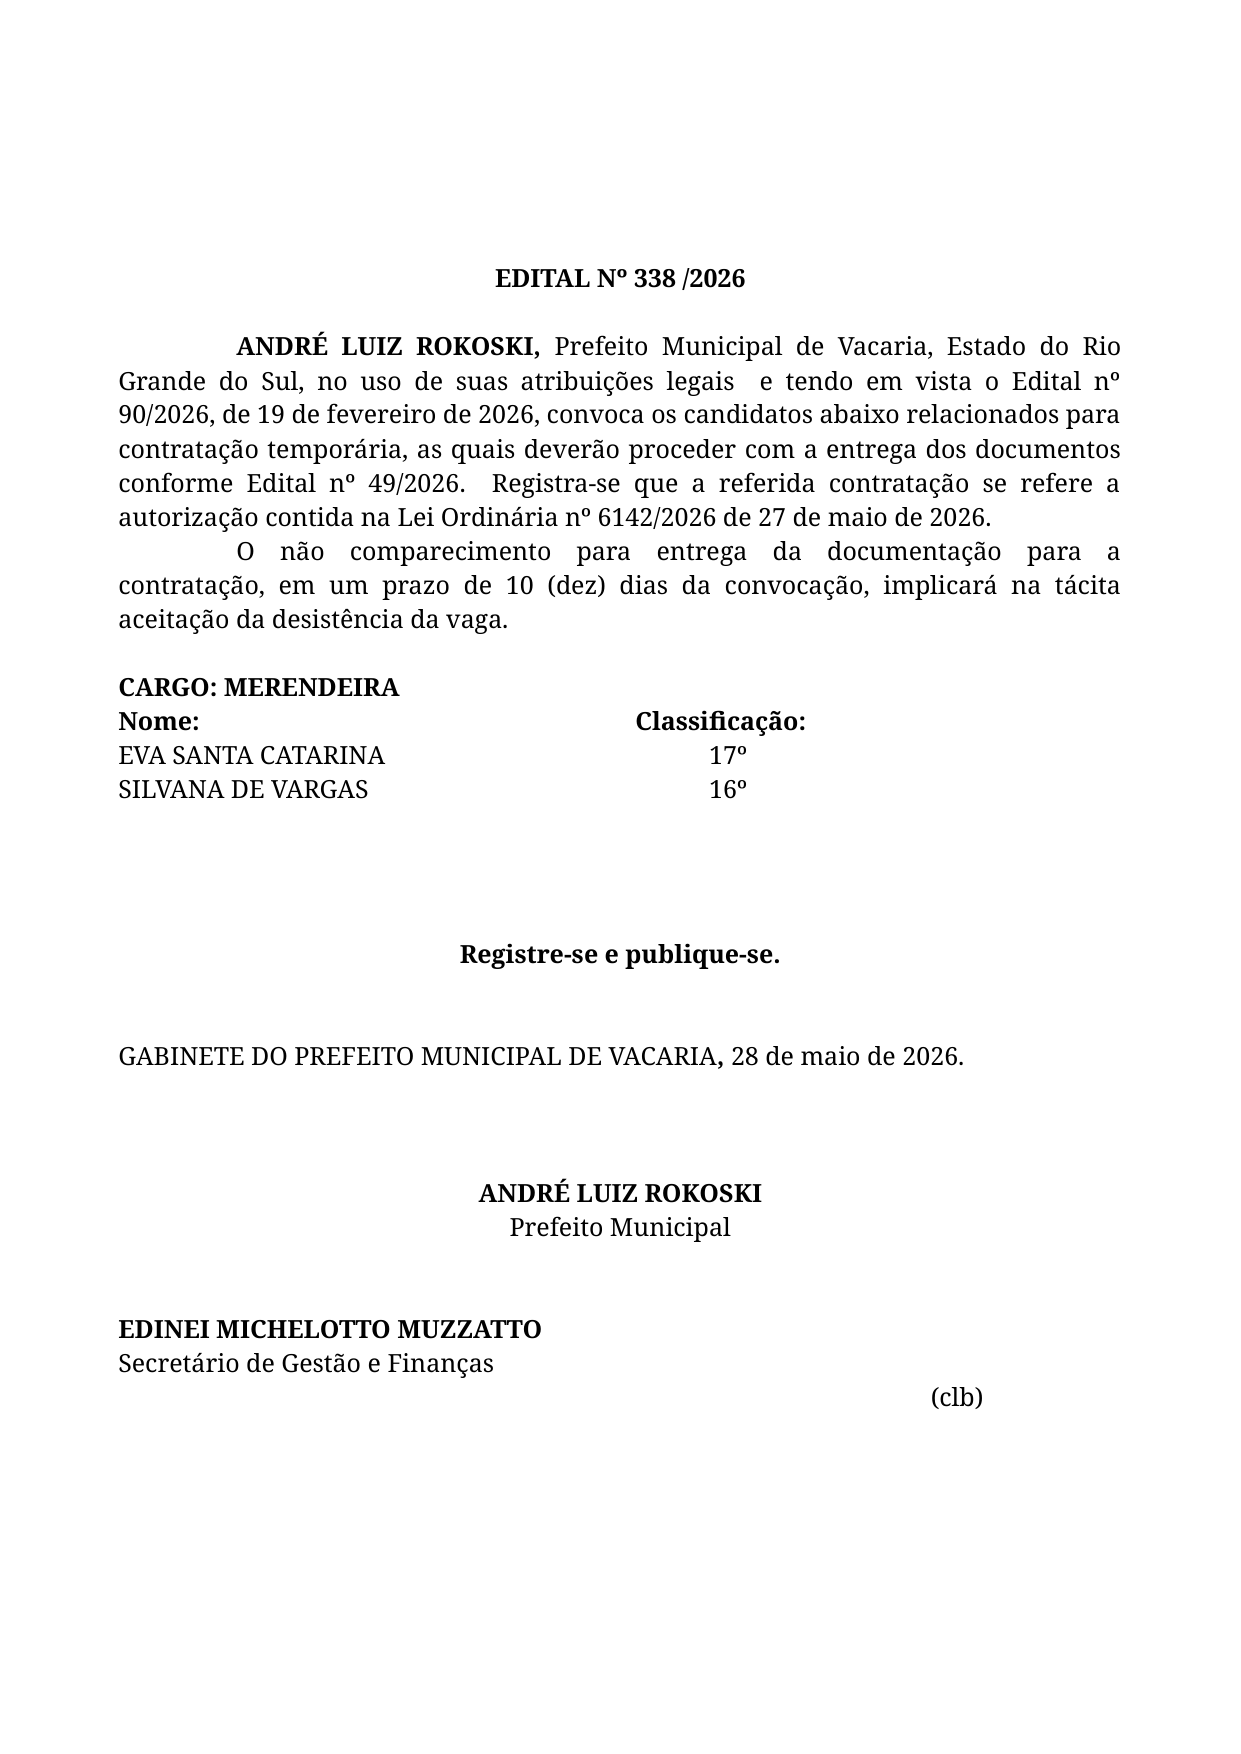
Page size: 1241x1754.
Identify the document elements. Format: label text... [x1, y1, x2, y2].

text ANDRÉ LUIZ ROKOSKI [118, 1175, 1122, 1209]
text SILVANA DE VARGAS 16º [118, 772, 1122, 806]
text EVA SANTA CATARINA 17º [118, 738, 1122, 772]
text ANDRÉ LUIZ ROKOSKI, Prefeito Municipal de Vacaria, Estado do Rio Grande do Sul, no uso de suas atribuições legais e tendo em vista o Edital nº 90/2026, de 19 de fevereiro de 2026, convoca os candidatos abaixo relacionados para contratação temporária, as quais deverão proceder com a entrega dos documentos conforme Edital nº 49/2026. Registra-se que a referida contratação se refere a autorização contida na Lei Ordinária nº 6142/2026 de 27 de maio de 2026. [118, 329, 1122, 533]
text Registre-se e publique-se. [118, 937, 1122, 971]
text (clb) [118, 1380, 1122, 1414]
text GABINETE DO PREFEITO MUNICIPAL DE VACARIA, 28 de maio de 2026. [118, 1039, 1122, 1073]
text Nome: Classificação: [118, 704, 1122, 738]
text Prefeito Municipal [118, 1209, 1122, 1243]
text EDINEI MICHELOTTO MUZZATTO [118, 1312, 1122, 1346]
text EDITAL Nº 338 /2026 [118, 261, 1122, 295]
text O não comparecimento para entrega da documentação para a contratação, em um prazo de 10 (dez) dias da convocação, implicará na tácita aceitação da desistência da vaga. [118, 533, 1122, 636]
text CARGO: MERENDEIRA [118, 670, 1122, 704]
text Secretário de Gestão e Finanças [118, 1346, 1122, 1380]
